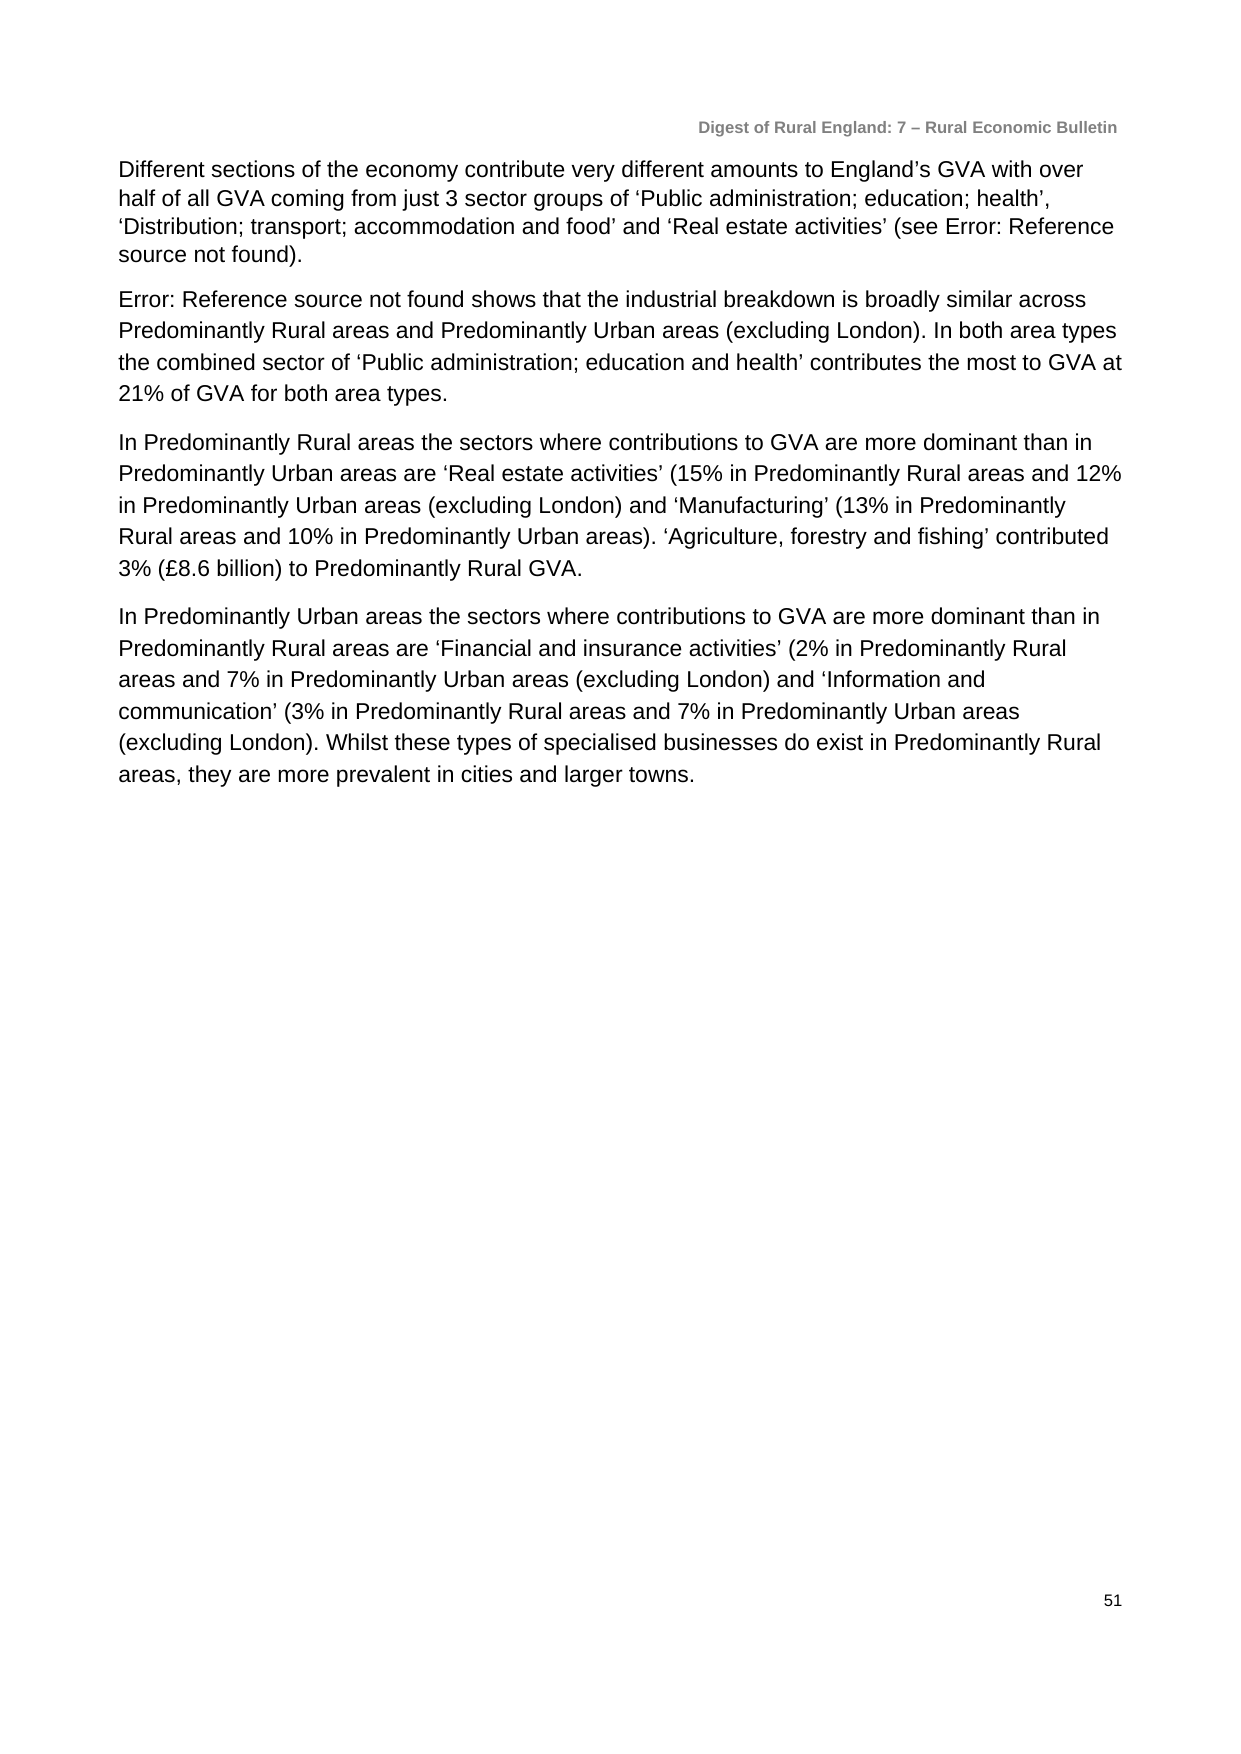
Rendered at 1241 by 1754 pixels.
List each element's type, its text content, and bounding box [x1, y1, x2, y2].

text In Predominantly Rural areas the sectors where contributions to GVA are more dominant than in Predominantly Urban areas are ‘Real estate activities’ (15% in Predominantly Rural areas and 12% in Predominantly Urban areas (excluding London) and ‘Manufacturing’ (13% in Predominantly Rural areas and 10% in Predominantly Urban areas). ‘Agriculture, forestry and fishing’ contributed 3% (£8.6 billion) to Predominantly Rural GVA. [118, 428, 1122, 581]
text In Predominantly Urban areas the sectors where contributions to GVA are more dominant than in Predominantly Rural areas are ‘Financial and insurance activities’ (2% in Predominantly Rural areas and 7% in Predominantly Urban areas (excluding London) and ‘Information and communication’ (3% in Predominantly Rural areas and 7% in Predominantly Urban areas (excluding London). Whilst these types of specialised businesses do exist in Predominantly Rural areas, they are more prevalent in cities and larger towns. [118, 603, 1122, 787]
text Figure E‑5 shows that the industrial breakdown is broadly similar across Predominantly Rural areas and Predominantly Urban areas (excluding London). In both area types the combined sector of ‘Public administration; education and health’ contributes the most to GVA at 21% of GVA for both area types. [118, 286, 1122, 407]
text Different sections of the economy contribute very different amounts to England’s GVA with over half of all GVA coming from just 3 sector groups of ‘Public administration; education; health’, ‘Distribution; transport; accommodation and food’ and ‘Real estate activities’ (see Figure E‑5). [118, 156, 1122, 267]
